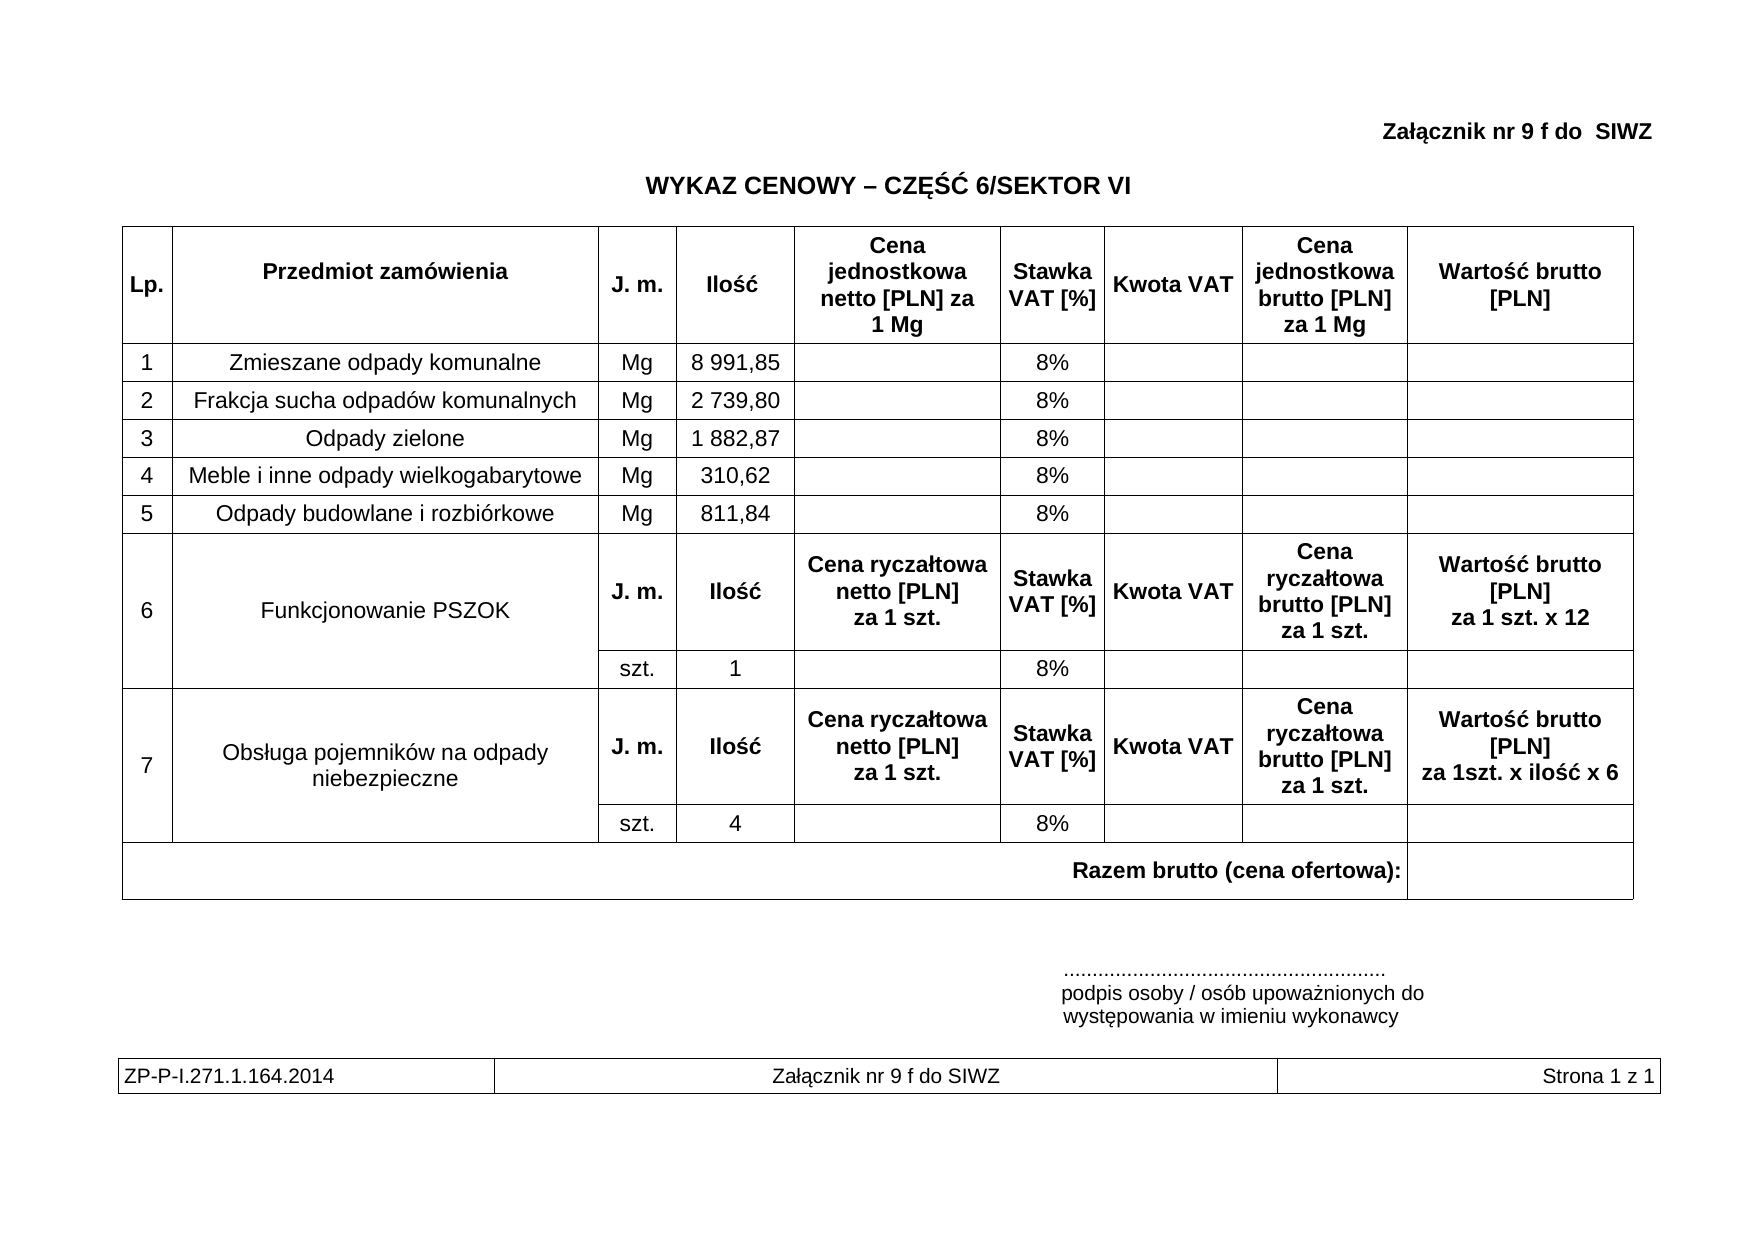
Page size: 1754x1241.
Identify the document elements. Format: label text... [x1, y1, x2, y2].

table_cell [1408, 344, 1633, 381]
table_cell [795, 420, 1000, 457]
table_cell 4 [677, 805, 794, 842]
table_cell Meble i inne odpady wielkogabarytowe [173, 458, 598, 494]
table_cell Obsługa pojemników na odpady niebezpieczne [173, 689, 598, 842]
table_cell 2 [123, 382, 172, 419]
text Załącznik nr 9 f do SIWZ [118, 118, 1659, 144]
table_cell J. m. [599, 689, 676, 804]
table_cell [795, 458, 1000, 494]
table_cell [1243, 458, 1407, 494]
text występowania w imieniu wykonawcy [118, 1004, 1659, 1028]
table_cell 1 [677, 651, 794, 687]
table_cell 811,84 [677, 496, 794, 532]
table_cell 310,62 [677, 458, 794, 494]
table_cell Cena ryczałtowa brutto [PLN] za 1 szt. [1243, 689, 1407, 804]
table_cell 2 739,80 [677, 382, 794, 419]
table_cell Mg [599, 496, 676, 532]
table_header Cena jednostkowa brutto [PLN] za 1 Mg [1243, 227, 1407, 343]
table_header Lp. [123, 227, 172, 343]
table_cell Odpady budowlane i rozbiórkowe [173, 496, 598, 532]
table_cell Mg [599, 458, 676, 494]
table_cell 8% [1001, 496, 1104, 532]
table_cell Zmieszane odpady komunalne [173, 344, 598, 381]
table_cell 8% [1001, 805, 1104, 842]
table_header Przedmiot zamówienia [173, 227, 598, 343]
table_cell 6 [123, 534, 172, 687]
table_cell J. m. [599, 534, 676, 649]
table_cell Razem brutto (cena ofertowa): [123, 843, 1407, 899]
table_cell Kwota VAT [1105, 534, 1242, 649]
table_cell Funkcjonowanie PSZOK [173, 534, 598, 687]
table_cell [1243, 651, 1407, 687]
table_cell [1105, 344, 1242, 381]
table_cell [1105, 458, 1242, 494]
table_cell Ilość [677, 534, 794, 649]
text WYKAZ CENOWY – CZĘŚĆ 6/SEKTOR VI [118, 171, 1659, 199]
table_cell [1408, 458, 1633, 494]
table_header J. m. [599, 227, 676, 343]
table_cell 3 [123, 420, 172, 457]
table_cell [1105, 496, 1242, 532]
table_cell [1105, 382, 1242, 419]
table_cell [795, 382, 1000, 419]
table_header Ilość [677, 227, 794, 343]
table_cell [1243, 805, 1407, 842]
table_cell [1408, 843, 1633, 899]
table_cell szt. [599, 805, 676, 842]
table_header Cena jednostkowa netto [PLN] za 1 Mg [795, 227, 1000, 343]
table_cell Ilość [677, 689, 794, 804]
table_cell Mg [599, 420, 676, 457]
table_cell [1243, 420, 1407, 457]
table_cell 8% [1001, 382, 1104, 419]
table_cell 8% [1001, 651, 1104, 687]
table_cell [1105, 805, 1242, 842]
table_cell Stawka VAT [%] [1001, 689, 1104, 804]
text podpis osoby / osób upoważnionych do [561, 980, 1659, 1004]
table_cell Wartość brutto [PLN] za 1szt. x ilość x 6 [1408, 689, 1633, 804]
table_cell [1105, 651, 1242, 687]
table_cell [795, 344, 1000, 381]
table_cell Mg [599, 382, 676, 419]
table_cell [1408, 496, 1633, 532]
table_cell Kwota VAT [1105, 689, 1242, 804]
table_cell [1243, 496, 1407, 532]
table_cell szt. [599, 651, 676, 687]
table_cell [1243, 382, 1407, 419]
table_cell [1408, 651, 1633, 687]
table_cell 5 [123, 496, 172, 532]
table_cell 8% [1001, 344, 1104, 381]
table_cell 8% [1001, 458, 1104, 494]
table_cell 7 [123, 689, 172, 842]
table_cell [1408, 382, 1633, 419]
table_cell [1408, 805, 1633, 842]
table_header Kwota VAT [1105, 227, 1242, 343]
table_cell [1243, 344, 1407, 381]
table_cell [795, 496, 1000, 532]
table_cell 1 882,87 [677, 420, 794, 457]
table_cell Wartość brutto [PLN] za 1 szt. x 12 [1408, 534, 1633, 649]
table_cell [795, 805, 1000, 842]
table_cell Stawka VAT [%] [1001, 534, 1104, 649]
table_cell 8% [1001, 420, 1104, 457]
table_cell [795, 651, 1000, 687]
table_cell 8 991,85 [677, 344, 794, 381]
table_cell 1 [123, 344, 172, 381]
table_cell [1408, 420, 1633, 457]
table_header Stawka VAT [%] [1001, 227, 1104, 343]
table_cell Odpady zielone [173, 420, 598, 457]
table_cell 4 [123, 458, 172, 494]
table_cell Mg [599, 344, 676, 381]
table_cell [1105, 420, 1242, 457]
table_header Wartość brutto [PLN] [1408, 227, 1633, 343]
table_cell Frakcja sucha odpadów komunalnych [173, 382, 598, 419]
table_cell Cena ryczałtowa brutto [PLN] za 1 szt. [1243, 534, 1407, 649]
text ........................................................ [118, 956, 1659, 980]
table_cell Cena ryczałtowa netto [PLN] za 1 szt. [795, 689, 1000, 804]
table_cell Cena ryczałtowa netto [PLN] za 1 szt. [795, 534, 1000, 649]
